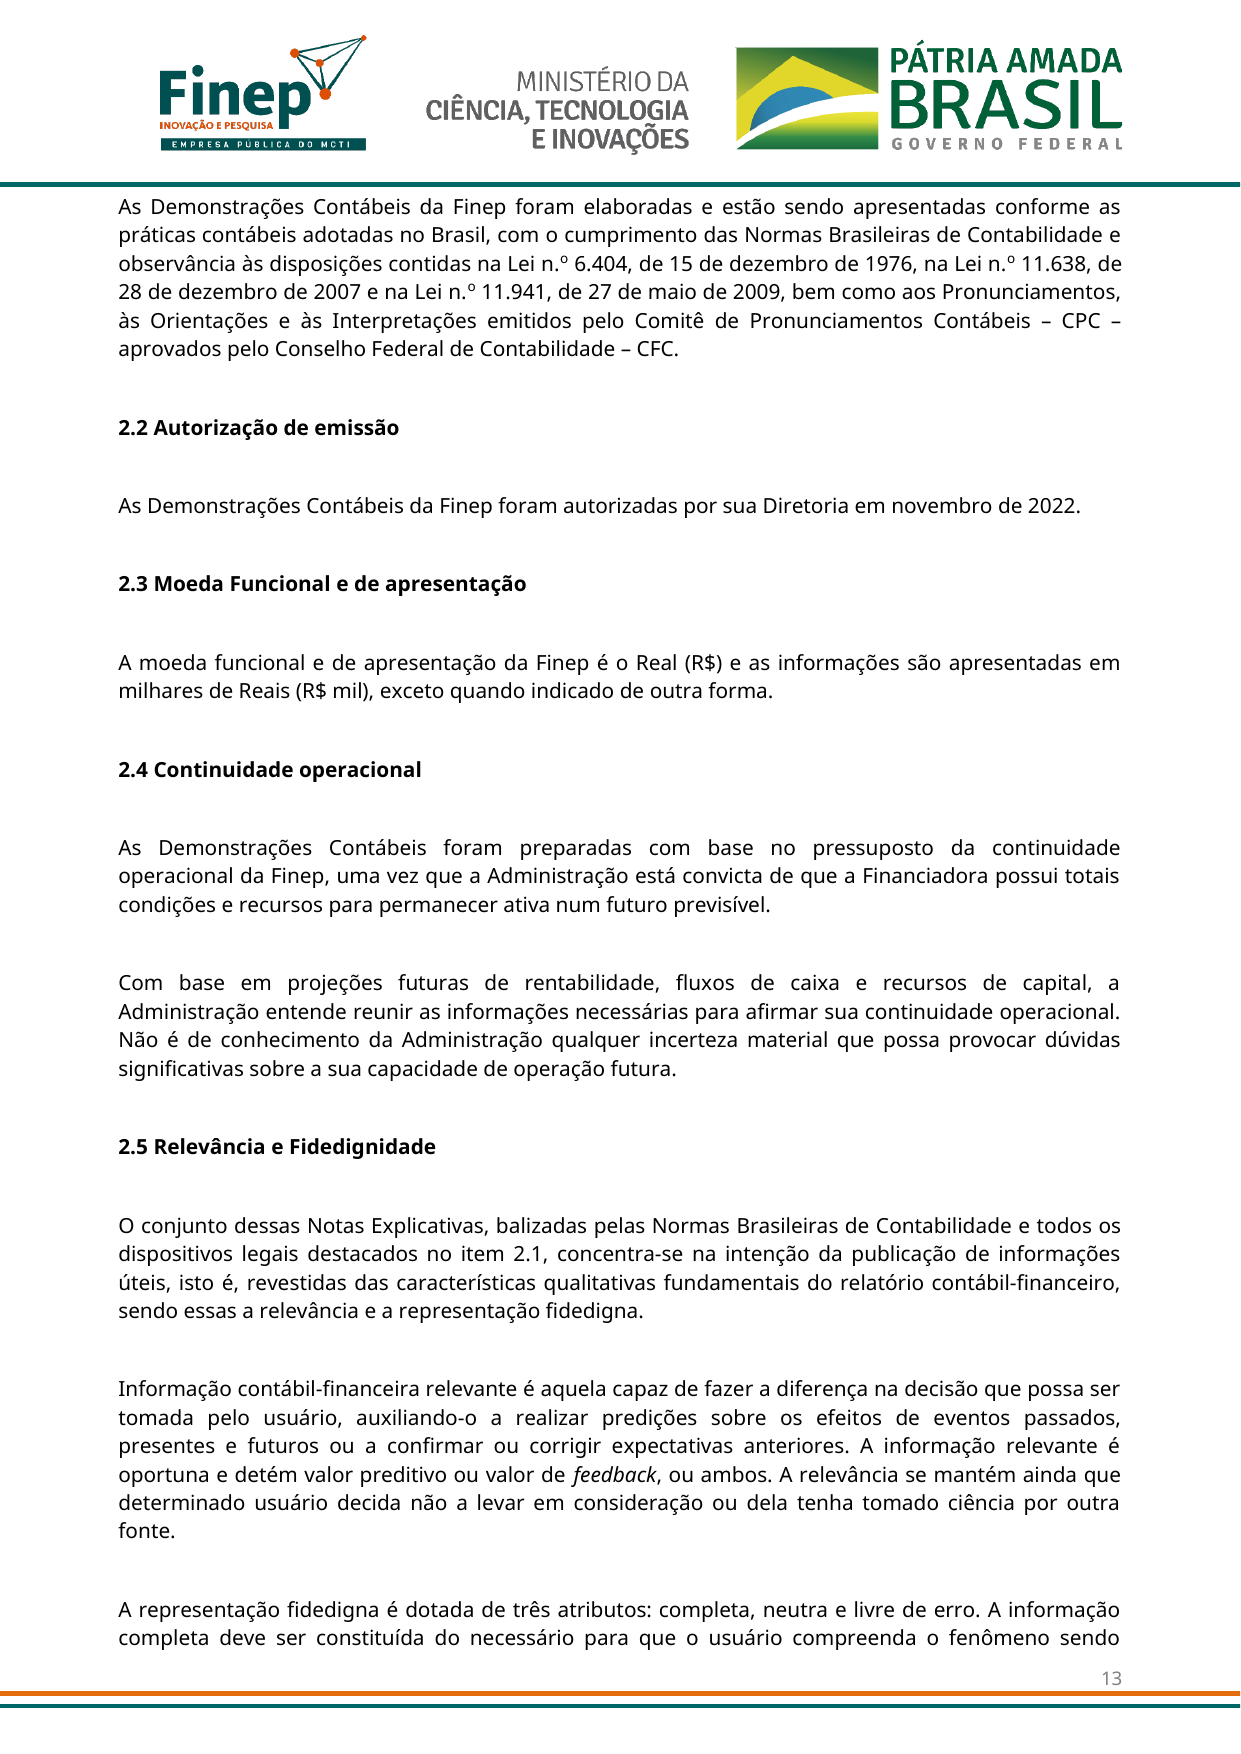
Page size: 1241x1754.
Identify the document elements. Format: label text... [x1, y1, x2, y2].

text O conjunto dessas Notas Explicativas, balizadas pelas Normas Brasileiras de Contabilidade e todos os dispositivos legais destacados no item 2.1, concentra-se na intenção da publicação de informações úteis, isto é, revestidas das características qualitativas fundamentais do relatório contábil-financeiro, sendo essas a relevância e a representação fidedigna. [118, 1211, 1122, 1324]
text 2.5 Relevância e Fidedignidade [118, 1132, 1122, 1161]
text 2.3 Moeda Funcional e de apresentação [118, 569, 1122, 598]
text Informação contábil-financeira relevante é aquela capaz de fazer a diferença na decisão que possa ser tomada pelo usuário, auxiliando-o a realizar predições sobre os efeitos de eventos passados, presentes e futuros ou a confirmar ou corrigir expectativas anteriores. A informação relevante é oportuna e detém valor preditivo ou valor de feedback, ou ambos. A relevância se mantém ainda que determinado usuário decida não a levar em consideração ou dela tenha tomado ciência por outra fonte. [118, 1374, 1122, 1545]
text As Demonstrações Contábeis foram preparadas com base no pressuposto da continuidade operacional da Finep, uma vez que a Administração está convicta de que a Financiadora possui totais condições e recursos para permanecer ativa num futuro previsível. [118, 833, 1122, 918]
text Com base em projeções futuras de rentabilidade, fluxos de caixa e recursos de capital, a Administração entende reunir as informações necessárias para afirmar sua continuidade operacional. Não é de conhecimento da Administração qualquer incerteza material que possa provocar dúvidas significativas sobre a sua capacidade de operação futura. [118, 968, 1122, 1082]
text As Demonstrações Contábeis da Finep foram elaboradas e estão sendo apresentadas conforme as práticas contábeis adotadas no Brasil, com o cumprimento das Normas Brasileiras de Contabilidade e observância às disposições contidas na Lei n.o 6.404, de 15 de dezembro de 1976, na Lei n.o 11.638, de 28 de dezembro de 2007 e na Lei n.o 11.941, de 27 de maio de 2009, bem como aos Pronunciamentos, às Orientações e às Interpretações emitidos pelo Comitê de Pronunciamentos Contábeis – CPC – aprovados pelo Conselho Federal de Contabilidade – CFC. [118, 192, 1122, 363]
text 2.4 Continuidade operacional [118, 755, 1122, 783]
picture [160, 35, 1123, 155]
text A moeda funcional e de apresentação da Finep é o Real (R$) e as informações são apresentadas em milhares de Reais (R$ mil), exceto quando indicado de outra forma. [118, 648, 1122, 705]
text 2.2 Autorização de emissão [118, 413, 1122, 441]
text A representação fidedigna é dotada de três atributos: completa, neutra e livre de erro. A informação completa deve ser constituída do necessário para que o usuário compreenda o fenômeno sendo [118, 1595, 1122, 1652]
text As Demonstrações Contábeis da Finep foram autorizadas por sua Diretoria em novembro de 2022. [118, 491, 1122, 519]
